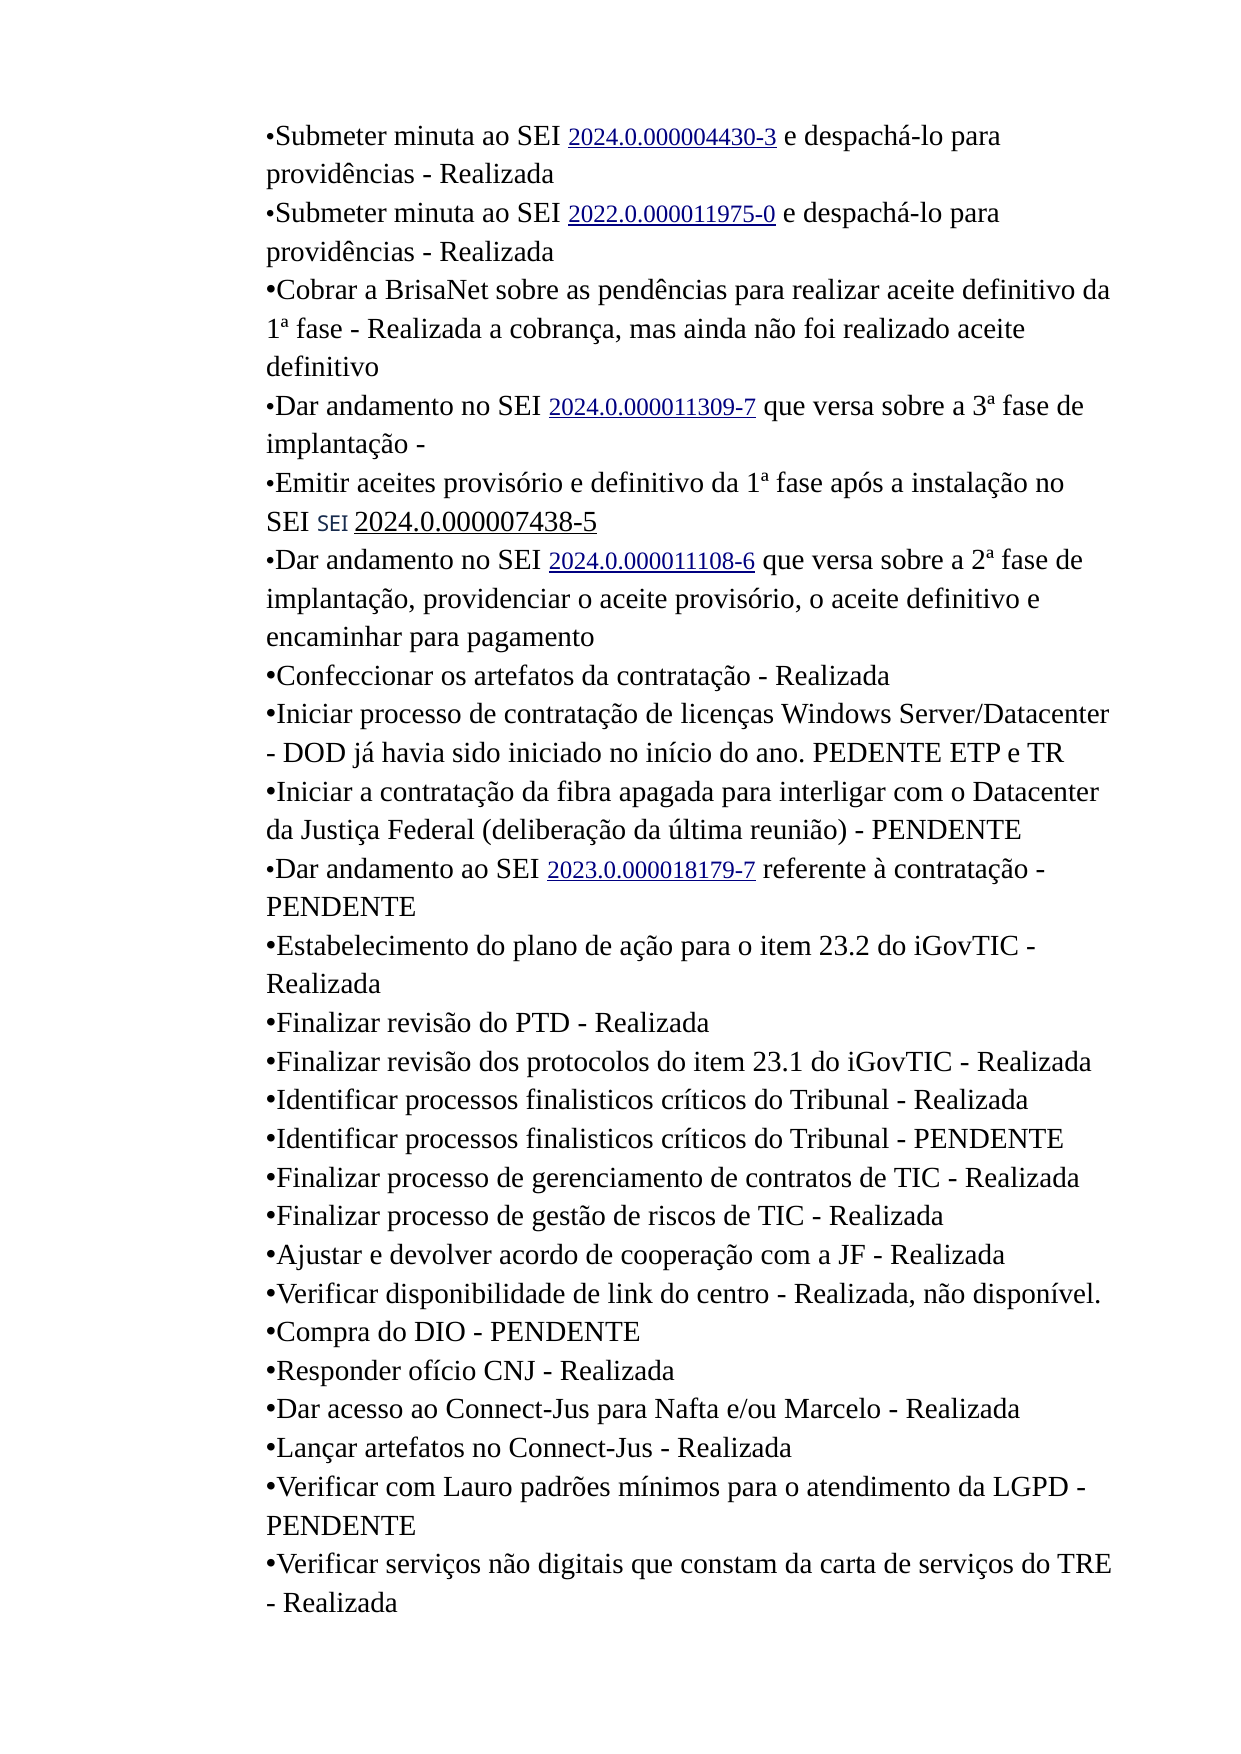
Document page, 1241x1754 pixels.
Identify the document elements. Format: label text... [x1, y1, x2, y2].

list Confeccionar os artefatos da contratação - Realizada [118, 658, 1122, 692]
list Dar andamento ao SEI 2023.0.000018179-7 referente à contratação - PENDENTE [118, 851, 1122, 923]
list Verificar com Lauro padrões mínimos para o atendimento da LGPD - PENDENTE [118, 1469, 1122, 1541]
list Dar andamento no SEI 2024.0.000011309-7 que versa sobre a 3ª fase de implantação - [118, 388, 1122, 460]
list Finalizar processo de gestão de riscos de TIC - Realizada [118, 1198, 1122, 1232]
list Lançar artefatos no Connect-Jus - Realizada [118, 1430, 1122, 1464]
list Estabelecimento do plano de ação para o item 23.2 do iGovTIC - Realizada [118, 928, 1122, 1000]
list Cobrar a BrisaNet sobre as pendências para realizar aceite definitivo da 1ª fase - Realizada a cobrança, mas ainda não foi realizado aceite definitivo [118, 272, 1122, 383]
list Submeter minuta ao SEI 2024.0.000004430-3 e despachá-lo para providências - Realizada [118, 118, 1122, 190]
list Iniciar a contratação da fibra apagada para interligar com o Datacenter da Justiça Federal (deliberação da última reunião) - PENDENTE [118, 774, 1122, 846]
list Dar acesso ao Connect-Jus para Nafta e/ou Marcelo - Realizada [118, 1392, 1122, 1425]
list Dar andamento no SEI 2024.0.000011108-6 que versa sobre a 2ª fase de implantação, providenciar o aceite provisório, o aceite definitivo e encaminhar para pagamento [118, 542, 1122, 653]
list Finalizar processo de gerenciamento de contratos de TIC - Realizada [118, 1160, 1122, 1193]
list Identificar processos finalisticos críticos do Tribunal - PENDENTE [118, 1121, 1122, 1155]
list Ajustar e devolver acordo de cooperação com a JF - Realizada [118, 1237, 1122, 1271]
list Responder ofício CNJ - Realizada [118, 1353, 1122, 1387]
list Verificar serviços não digitais que constam da carta de serviços do TRE - Realizada [118, 1546, 1122, 1618]
list Verificar disponibilidade de link do centro - Realizada, não disponível. [118, 1276, 1122, 1309]
list Iniciar processo de contratação de licenças Windows Server/Datacenter - DOD já havia sido iniciado no início do ano. PEDENTE ETP e TR [118, 697, 1122, 769]
list Emitir aceites provisório e definitivo da 1ª fase após a instalação no SEI SEI 2024.0.000007438-5 [118, 465, 1122, 537]
list Identificar processos finalisticos críticos do Tribunal - Realizada [118, 1082, 1122, 1116]
list Finalizar revisão do PTD - Realizada [118, 1005, 1122, 1039]
list Finalizar revisão dos protocolos do item 23.1 do iGovTIC - Realizada [118, 1044, 1122, 1077]
list Submeter minuta ao SEI 2022.0.000011975-0 e despachá-lo para providências - Realizada [118, 195, 1122, 267]
list Compra do DIO - PENDENTE [118, 1314, 1122, 1348]
